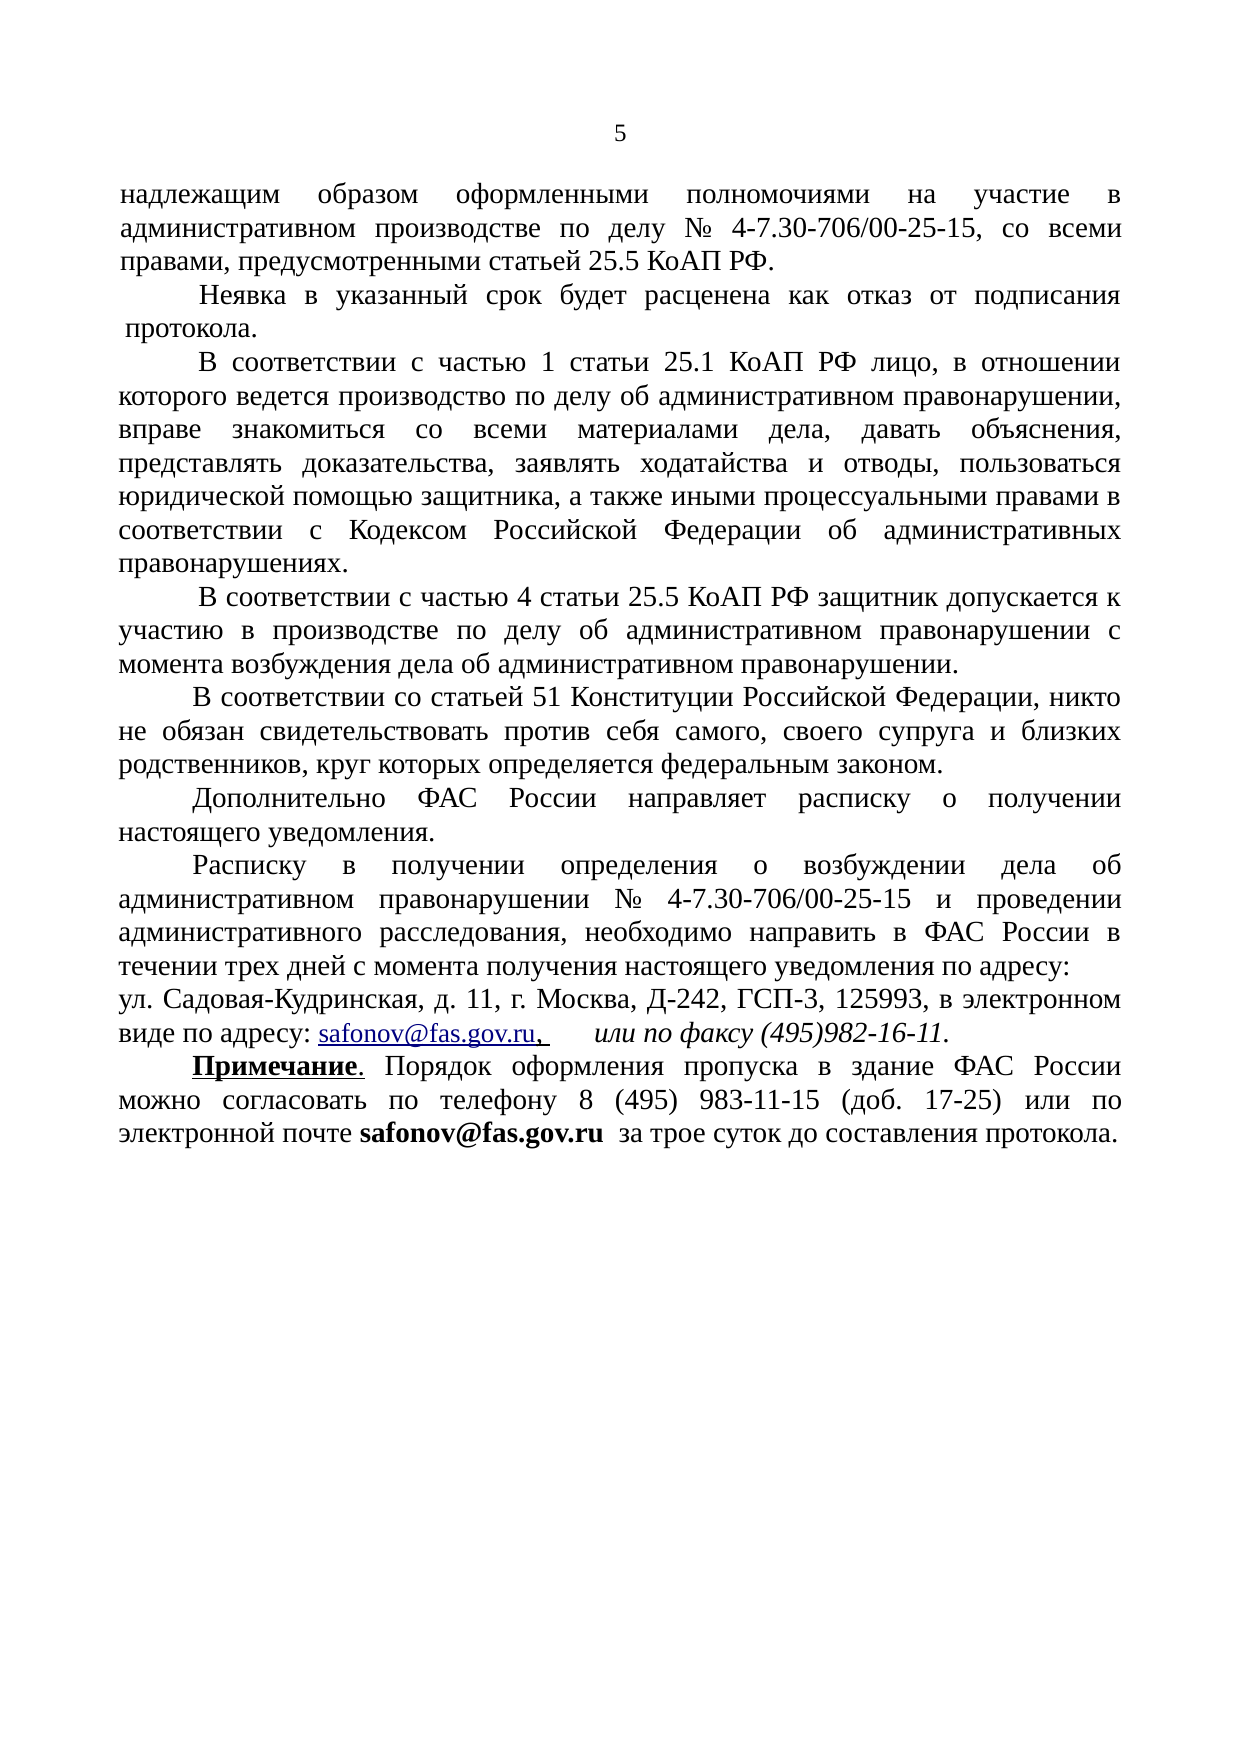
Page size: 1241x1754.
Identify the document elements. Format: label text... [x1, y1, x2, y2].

list надлежащим образом оформленными полномочиями на участие в административном производстве по делу № 4-7.30-706/00-25-15, со всеми правами, предусмотренными статьей 25.5 КоАП РФ. [82, 176, 1122, 277]
text Расписку в получении определения о возбуждении дела об административном правонарушении № 4-7.30-706/00-25-15 и проведении административного расследования, необходимо направить в ФАС России в течении трех дней с момента получения настоящего уведомления по адресу: [118, 847, 1122, 981]
text Дополнительно ФАС России направляет расписку о получении настоящего уведомления. [118, 780, 1122, 847]
text Примечание. Порядок оформления пропуска в здание ФАС России можно согласовать по телефону 8 (495) 983-11-15 (доб. 17-25) или по электронной почте safonov@fas.gov.ru за трое суток до составления протокола. [118, 1048, 1122, 1149]
text В соответствии со статьей 51 Конституции Российской Федерации, никто не обязан свидетельствовать против себя самого, своего супруга и близких родственников, круг которых определяется федеральным законом. [118, 679, 1122, 780]
text В соответствии с частью 4 статьи 25.5 КоАП РФ защитник допускается к участию в производстве по делу об административном правонарушении с момента возбуждения дела об административном правонарушении. [118, 579, 1122, 679]
list Неявка в указанный срок будет расценена как отказ от подписания протокола. [125, 277, 1122, 344]
text ул. Садовая-Кудринская, д. 11, г. Москва, Д-242, ГСП-3, 125993, в электронном виде по адресу: safonov@fas.gov.ru, или по факсу (495)982-16-11. [118, 981, 1122, 1048]
text В соответствии с частью 1 статьи 25.1 КоАП РФ лицо, в отношении которого ведется производство по делу об административном правонарушении, вправе знакомиться со всеми материалами дела, давать объяснения, представлять доказательства, заявлять ходатайства и отводы, пользоваться юридической помощью защитника, а также иными процессуальными правами в соответствии с Кодексом Российской Федерации об административных правонарушениях. [118, 344, 1122, 579]
